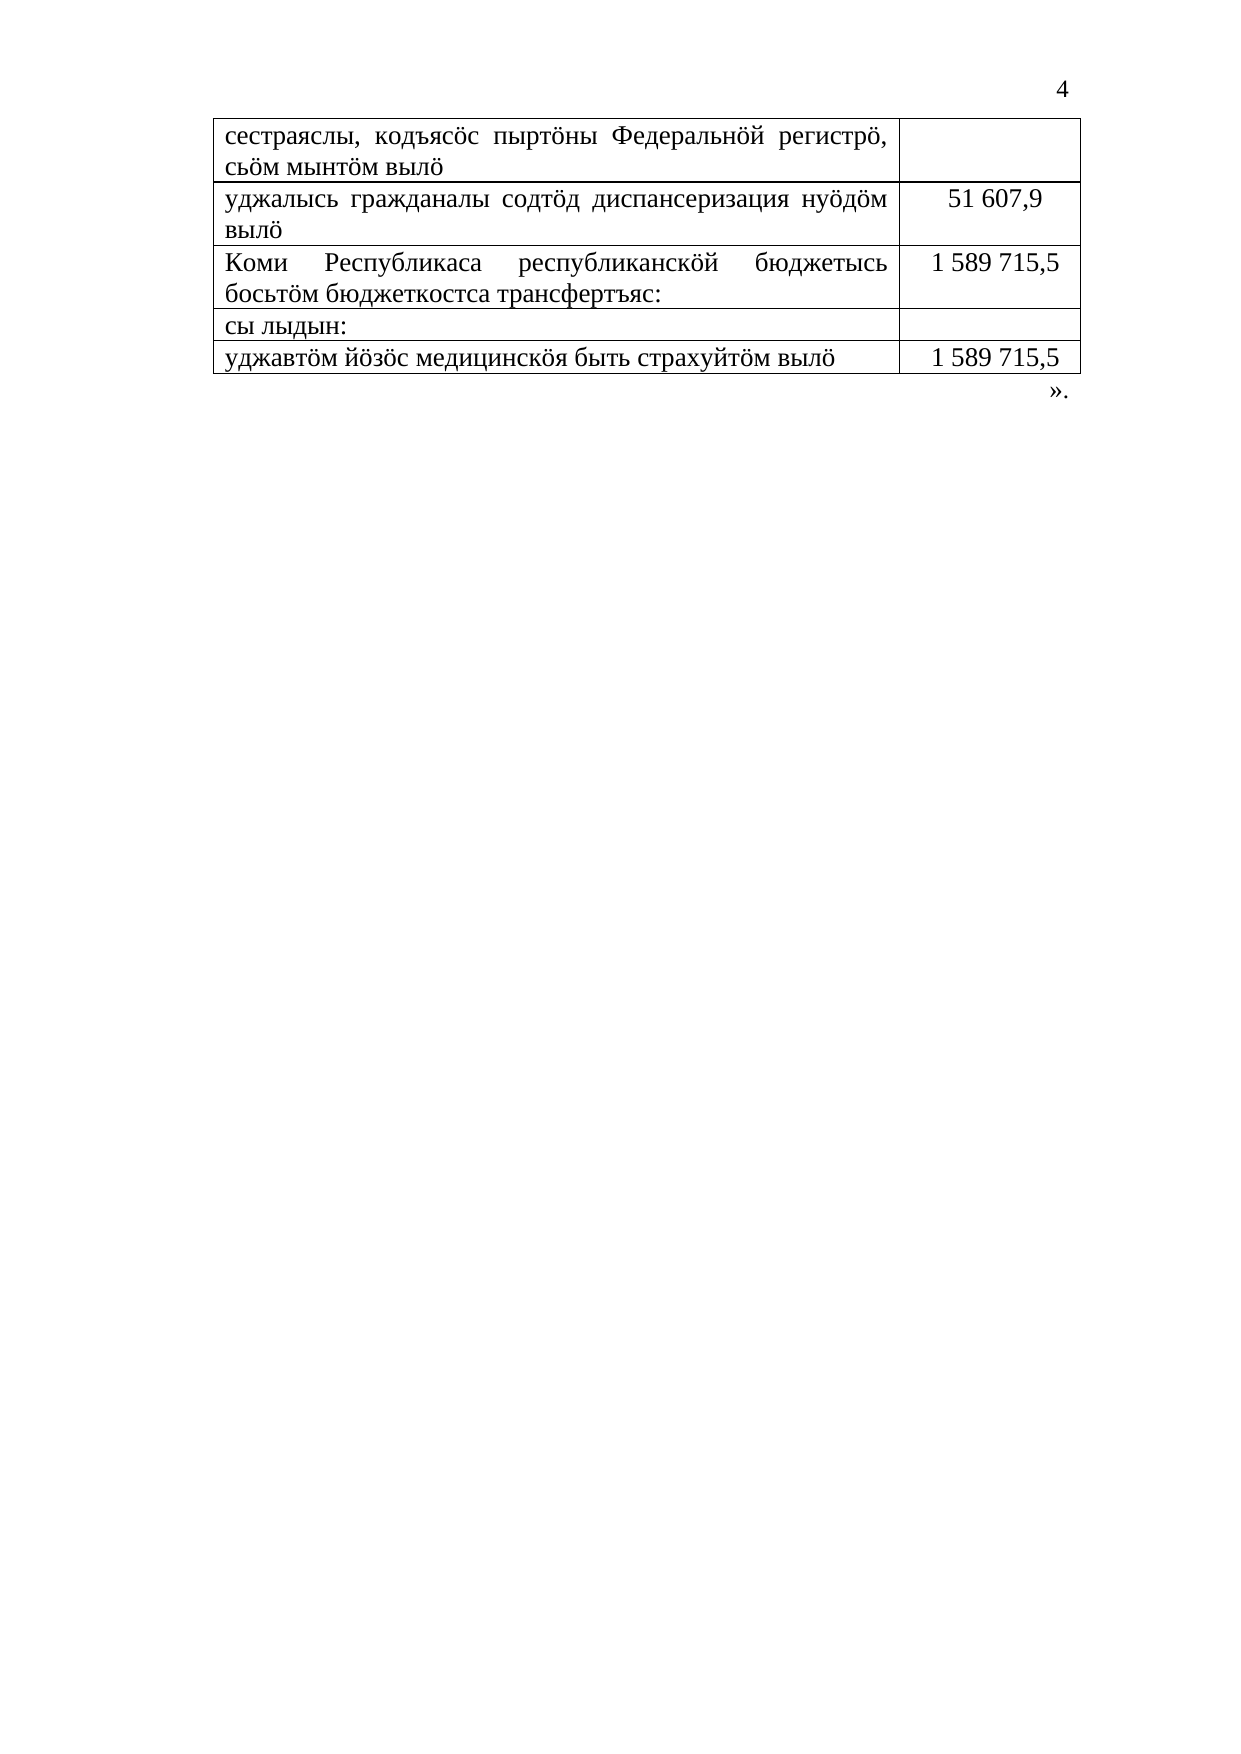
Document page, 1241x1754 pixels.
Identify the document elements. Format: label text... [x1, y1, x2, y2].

table_cell 1 589 715,5 [900, 246, 1080, 308]
table_cell уджавтöм йöзöс медицинскöя быть страхуйтöм вылö [214, 341, 899, 372]
table_cell сестраяслы, кодъясöс пыртöны Федеральнöй регистрö, сьöм мынтöм вылö [214, 119, 899, 181]
text ». [225, 374, 1069, 405]
table_cell Коми Республикаса республиканскöй бюджетысь босьтöм бюджеткостса трансфертъяс: [214, 246, 899, 308]
table_cell сы лыдын: [214, 309, 899, 340]
table_cell [900, 309, 1080, 340]
table_cell [900, 119, 1080, 181]
table_cell 51 607,9 [900, 183, 1080, 245]
table_cell уджалысь гражданалы содтöд диспансеризация нуöдöм вылö [214, 183, 899, 245]
table_cell 1 589 715,5 [900, 341, 1080, 372]
